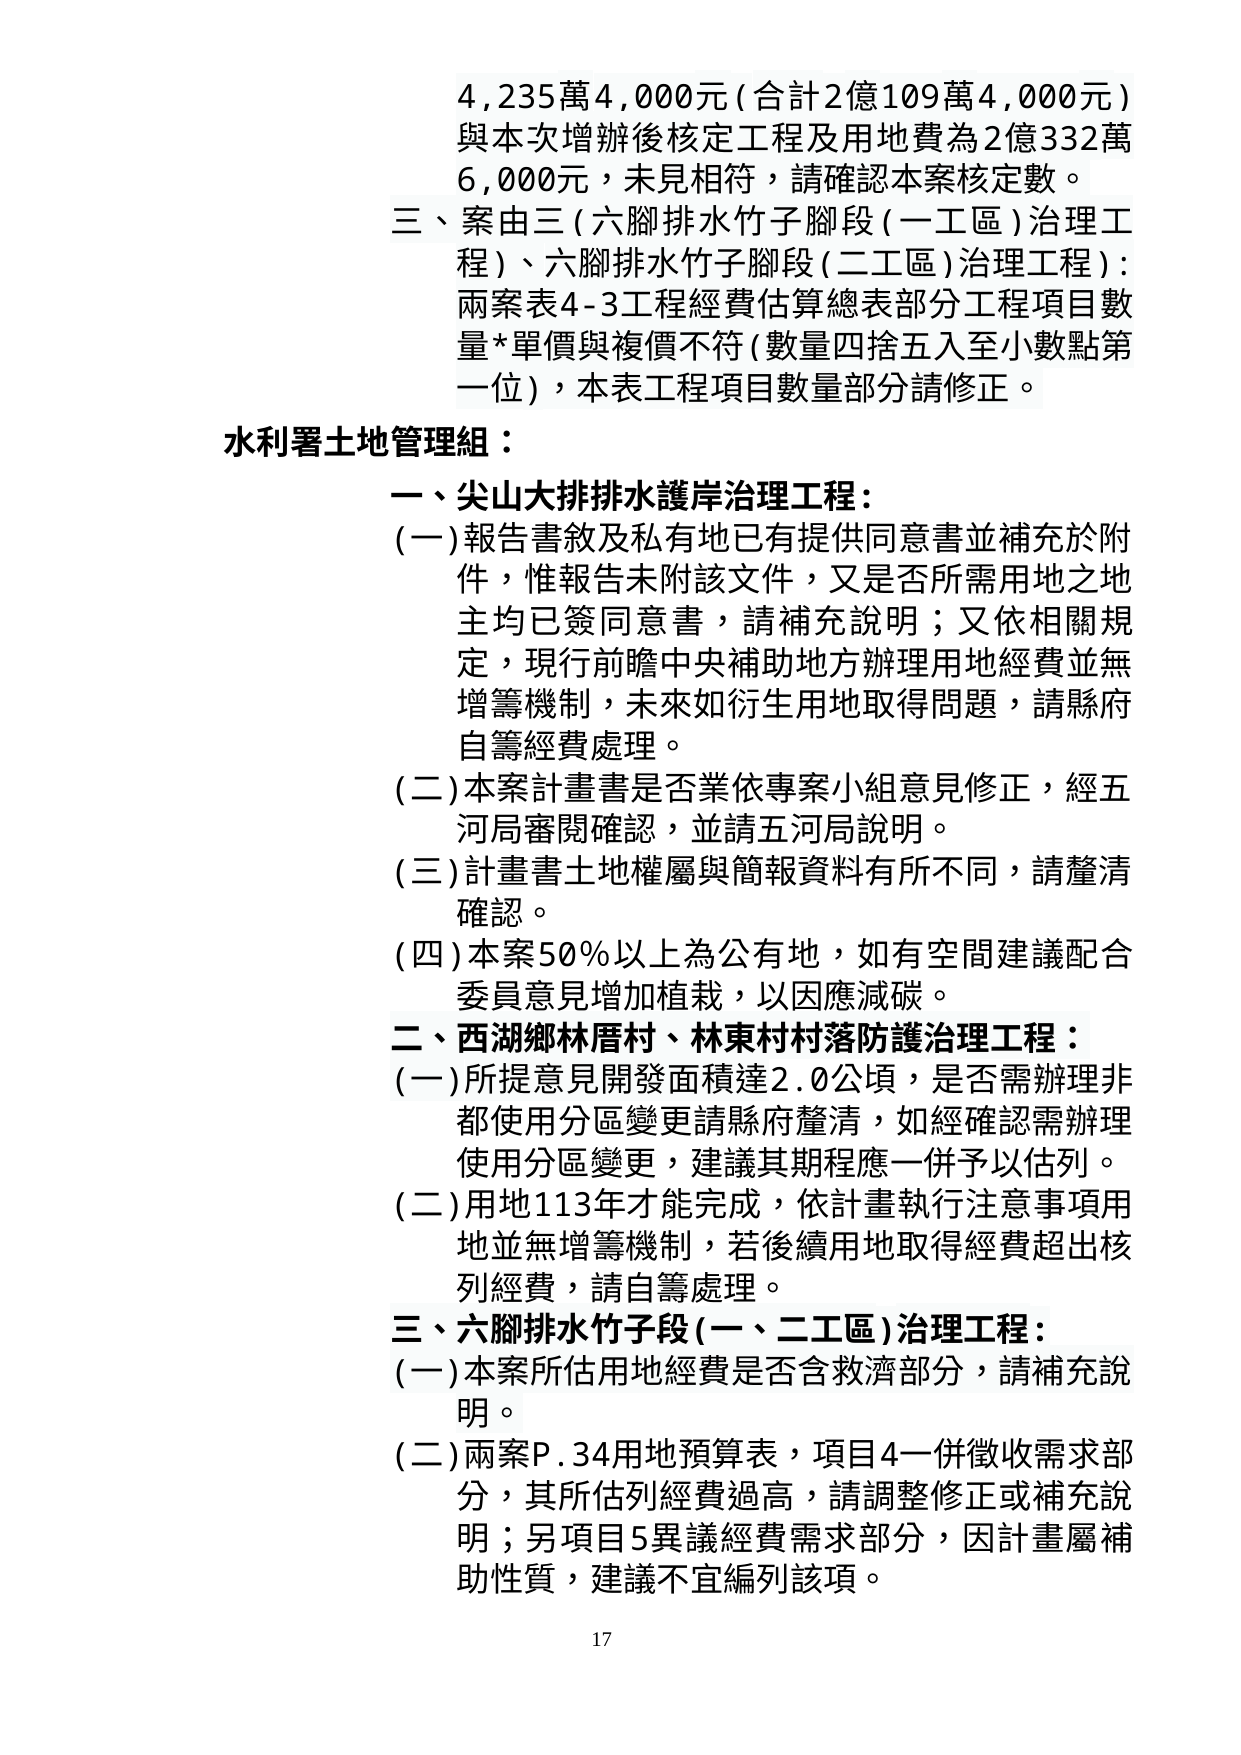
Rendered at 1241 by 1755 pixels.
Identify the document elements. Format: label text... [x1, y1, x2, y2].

text (二)兩案P.34用地預算表，項目4一併徵收需求部分，其所估列經費過高，請調整修正或補充說明；另項目5異議經費需求部分，因計畫屬補助性質，建議不宜編列該項。 [390, 1433, 1134, 1600]
text 水利署土地管理組： [223, 421, 1134, 462]
text (二)本案計畫書是否業依專案小組意見修正，經五河局審閱確認，並請五河局說明。 [390, 767, 1134, 850]
text 三、六腳排水竹子段(一、二工區)治理工程: [390, 1308, 1134, 1350]
text (三)計畫書土地權屬與簡報資料有所不同，請釐清確認。 [390, 850, 1134, 933]
text 4,235萬4,000元(合計2億109萬4,000元)與本次增辦後核定工程及用地費為2億332萬6,000元，未見相符，請確認本案核定數。 [390, 75, 1134, 200]
text 一、尖山大排排水護岸治理工程: [390, 475, 1134, 517]
text (二)用地113年才能完成，依計畫執行注意事項用地並無增籌機制，若後續用地取得經費超出核列經費，請自籌處理。 [390, 1183, 1134, 1308]
text 二、西湖鄉林厝村、林東村村落防護治理工程： [390, 1017, 1134, 1058]
text 三、案由三(六腳排水竹子腳段(一工區)治理工程)、六腳排水竹子腳段(二工區)治理工程):兩案表4-3工程經費估算總表部分工程項目數量*單價與複價不符(數量四捨五入至小數點第一位)，本表工程項目數量部分請修正。 [390, 200, 1134, 408]
text (一)報告書敘及私有地已有提供同意書並補充於附件，惟報告未附該文件，又是否所需用地之地主均已簽同意書，請補充說明；又依相關規定，現行前瞻中央補助地方辦理用地經費並無增籌機制，未來如衍生用地取得問題，請縣府自籌經費處理。 [390, 517, 1134, 767]
text (一)所提意見開發面積達2.0公頃，是否需辦理非都使用分區變更請縣府釐清，如經確認需辦理使用分區變更，建議其期程應一併予以估列。 [390, 1058, 1134, 1183]
text (一)本案所估用地經費是否含救濟部分，請補充說明。 [390, 1350, 1134, 1433]
text (四)本案50％以上為公有地，如有空間建議配合委員意見增加植栽，以因應減碳。 [390, 933, 1134, 1017]
